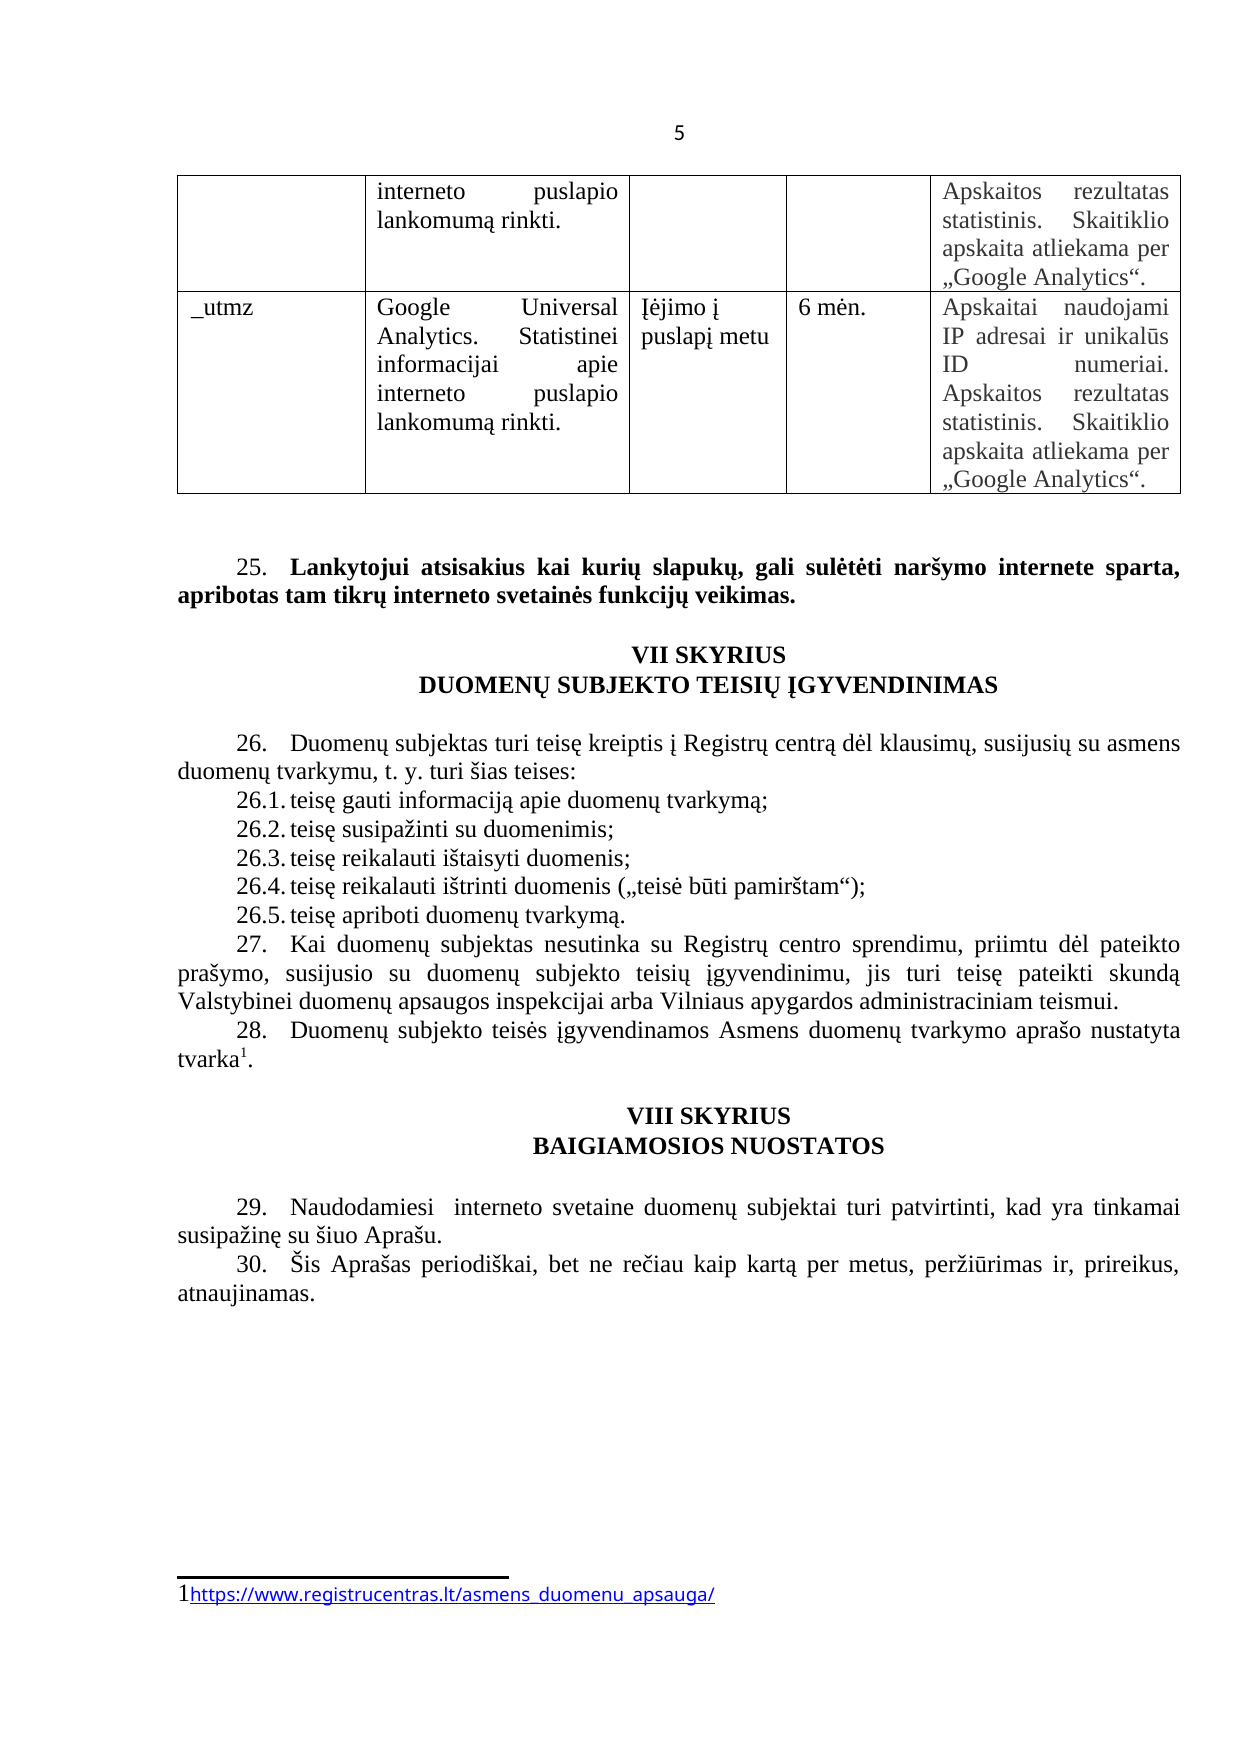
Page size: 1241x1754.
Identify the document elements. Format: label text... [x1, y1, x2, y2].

text VII SKYRIUS [236, 640, 1181, 668]
table_cell Apskaitos rezultatas statistinis. Skaitiklio apskaita atliekama per „Google Analytics“. [931, 176, 1180, 291]
text DUOMENŲ SUBJEKTO TEISIŲ ĮGYVENDINIMAS [177, 670, 1181, 699]
text 26.3. teisę reikalauti ištaisyti duomenis; [177, 843, 1181, 871]
text 26. Duomenų subjektas turi teisę kreiptis į Registrų centrą dėl klausimų, susijusių su asmens duomenų tvarkymu, t. y. turi šias teises: [177, 728, 1181, 785]
text 27. Kai duomenų subjektas nesutinka su Registrų centro sprendimu, priimtu dėl pateikto prašymo, susijusio su duomenų subjekto teisių įgyvendinimu, jis turi teisę pateikti skundą Valstybinei duomenų apsaugos inspekcijai arba Vilniaus apygardos administraciniam teismui. [177, 929, 1181, 1015]
table_cell Apskaitai naudojami IP adresai ir unikalūs ID numeriai. Apskaitos rezultatas statistinis. Skaitiklio apskaita atliekama per „Google Analytics“. [931, 292, 1180, 493]
table_cell [178, 176, 365, 291]
text 29. Naudodamiesi interneto svetaine duomenų subjektai turi patvirtinti, kad yra tinkamai susipažinę su šiuo Aprašu. [177, 1192, 1181, 1249]
table_cell interneto puslapio lankomumą rinkti. [366, 176, 629, 291]
text BAIGIAMOSIOS NUOSTATOS [177, 1131, 1181, 1160]
table_cell 6 mėn. [787, 292, 930, 493]
text 26.2. teisę susipažinti su duomenimis; [177, 814, 1181, 843]
text 28. Duomenų subjekto teisės įgyvendinamos Asmens duomenų tvarkymo aprašo nustatyta tvarka. [177, 1015, 1181, 1073]
table_cell Google Universal Analytics. Statistinei informacijai apie interneto puslapio lankomumą rinkti. [366, 292, 629, 493]
table_cell Įėjimo į puslapį metu [630, 292, 786, 493]
text 25. Lankytojui atsisakius kai kurių slapukų, gali sulėtėti naršymo internete sparta, apribotas tam tikrų interneto svetainės funkcijų veikimas. [177, 552, 1181, 609]
table_cell _utmz [178, 292, 365, 493]
text 26.4. teisę reikalauti ištrinti duomenis („teisė būti pamirštam“); [177, 871, 1181, 900]
text VIII SKYRIUS [177, 1101, 1181, 1130]
text 26.5. teisę apriboti duomenų tvarkymą. [177, 900, 1181, 929]
table_cell [630, 176, 786, 291]
text 30. Šis Aprašas periodiškai, bet ne rečiau kaip kartą per metus, peržiūrimas ir, prireikus, atnaujinamas. [177, 1249, 1181, 1307]
text 26.1. teisę gauti informaciją apie duomenų tvarkymą; [177, 785, 1181, 814]
text https://www.registrucentras.lt/asmens_duomenu_apsauga/ [177, 1578, 1181, 1606]
table_cell [787, 176, 930, 291]
